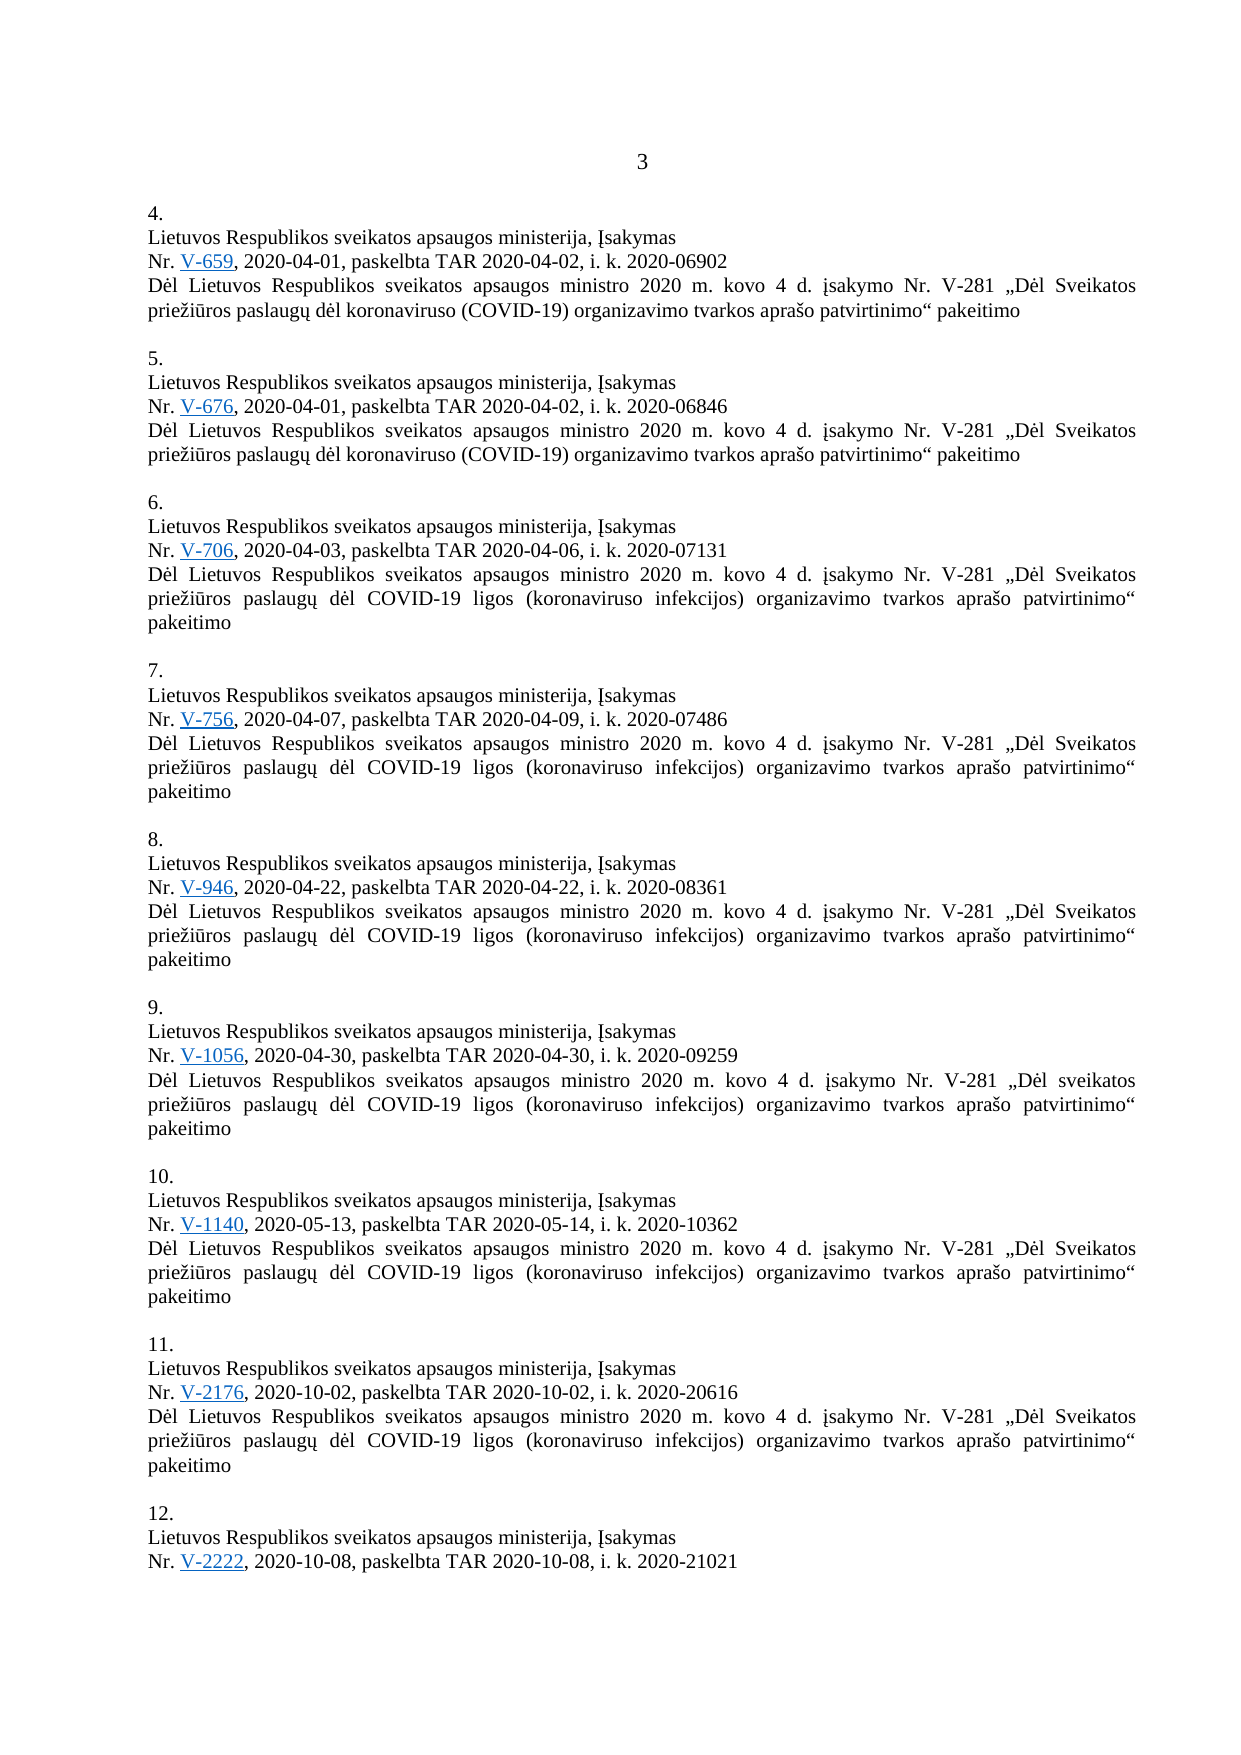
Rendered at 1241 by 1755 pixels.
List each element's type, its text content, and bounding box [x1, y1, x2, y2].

text 10. [148, 1164, 1137, 1188]
text Lietuvos Respublikos sveikatos apsaugos ministerija, Įsakymas [148, 1188, 1137, 1212]
text Nr. V-756, 2020-04-07, paskelbta TAR 2020-04-09, i. k. 2020-07486 [148, 707, 1137, 731]
text Dėl Lietuvos Respublikos sveikatos apsaugos ministro 2020 m. kovo 4 d. įsakymo Nr. V-281 „Dėl Sveikatos priežiūros paslaugų dėl COVID-19 ligos (koronaviruso infekcijos) organizavimo tvarkos aprašo patvirtinimo“ pakeitimo [148, 899, 1137, 971]
text Dėl Lietuvos Respublikos sveikatos apsaugos ministro 2020 m. kovo 4 d. įsakymo Nr. V-281 „Dėl Sveikatos priežiūros paslaugų dėl COVID-19 ligos (koronaviruso infekcijos) organizavimo tvarkos aprašo patvirtinimo“ pakeitimo [148, 562, 1137, 634]
text Lietuvos Respublikos sveikatos apsaugos ministerija, Įsakymas [148, 225, 1137, 249]
text 12. [148, 1501, 1137, 1525]
text Dėl Lietuvos Respublikos sveikatos apsaugos ministro 2020 m. kovo 4 d. įsakymo Nr. V-281 „Dėl Sveikatos priežiūros paslaugų dėl koronaviruso (COVID-19) organizavimo tvarkos aprašo patvirtinimo“ pakeitimo [148, 273, 1137, 322]
text Dėl Lietuvos Respublikos sveikatos apsaugos ministro 2020 m. kovo 4 d. įsakymo Nr. V-281 „Dėl sveikatos priežiūros paslaugų dėl COVID-19 ligos (koronaviruso infekcijos) organizavimo tvarkos aprašo patvirtinimo“ pakeitimo [148, 1067, 1137, 1140]
text 6. [148, 490, 1137, 514]
text Lietuvos Respublikos sveikatos apsaugos ministerija, Įsakymas [148, 514, 1137, 538]
text Nr. V-659, 2020-04-01, paskelbta TAR 2020-04-02, i. k. 2020-06902 [148, 249, 1137, 273]
text 9. [148, 995, 1137, 1019]
text 11. [148, 1332, 1137, 1356]
text Dėl Lietuvos Respublikos sveikatos apsaugos ministro 2020 m. kovo 4 d. įsakymo Nr. V-281 „Dėl Sveikatos priežiūros paslaugų dėl COVID-19 ligos (koronaviruso infekcijos) organizavimo tvarkos aprašo patvirtinimo“ pakeitimo [148, 731, 1137, 803]
text 5. [148, 346, 1137, 370]
text Nr. V-706, 2020-04-03, paskelbta TAR 2020-04-06, i. k. 2020-07131 [148, 538, 1137, 562]
text Lietuvos Respublikos sveikatos apsaugos ministerija, Įsakymas [148, 682, 1137, 707]
text Nr. V-676, 2020-04-01, paskelbta TAR 2020-04-02, i. k. 2020-06846 [148, 394, 1137, 418]
text Nr. V-1140, 2020-05-13, paskelbta TAR 2020-05-14, i. k. 2020-10362 [148, 1212, 1137, 1236]
text Lietuvos Respublikos sveikatos apsaugos ministerija, Įsakymas [148, 1019, 1137, 1043]
text 4. [148, 201, 1137, 225]
text Lietuvos Respublikos sveikatos apsaugos ministerija, Įsakymas [148, 1356, 1137, 1380]
text Nr. V-2176, 2020-10-02, paskelbta TAR 2020-10-02, i. k. 2020-20616 [148, 1380, 1137, 1404]
text Dėl Lietuvos Respublikos sveikatos apsaugos ministro 2020 m. kovo 4 d. įsakymo Nr. V-281 „Dėl Sveikatos priežiūros paslaugų dėl COVID-19 ligos (koronaviruso infekcijos) organizavimo tvarkos aprašo patvirtinimo“ pakeitimo [148, 1236, 1137, 1308]
text Nr. V-946, 2020-04-22, paskelbta TAR 2020-04-22, i. k. 2020-08361 [148, 875, 1137, 899]
text Dėl Lietuvos Respublikos sveikatos apsaugos ministro 2020 m. kovo 4 d. įsakymo Nr. V-281 „Dėl Sveikatos priežiūros paslaugų dėl koronaviruso (COVID-19) organizavimo tvarkos aprašo patvirtinimo“ pakeitimo [148, 418, 1137, 466]
text Lietuvos Respublikos sveikatos apsaugos ministerija, Įsakymas [148, 370, 1137, 394]
text 7. [148, 658, 1137, 682]
text 8. [148, 827, 1137, 851]
text Lietuvos Respublikos sveikatos apsaugos ministerija, Įsakymas [148, 1525, 1137, 1549]
text Nr. V-1056, 2020-04-30, paskelbta TAR 2020-04-30, i. k. 2020-09259 [148, 1043, 1137, 1067]
text Lietuvos Respublikos sveikatos apsaugos ministerija, Įsakymas [148, 851, 1137, 875]
text Nr. V-2222, 2020-10-08, paskelbta TAR 2020-10-08, i. k. 2020-21021 [148, 1549, 1137, 1573]
text Dėl Lietuvos Respublikos sveikatos apsaugos ministro 2020 m. kovo 4 d. įsakymo Nr. V-281 „Dėl Sveikatos priežiūros paslaugų dėl COVID-19 ligos (koronaviruso infekcijos) organizavimo tvarkos aprašo patvirtinimo“ pakeitimo [148, 1404, 1137, 1477]
